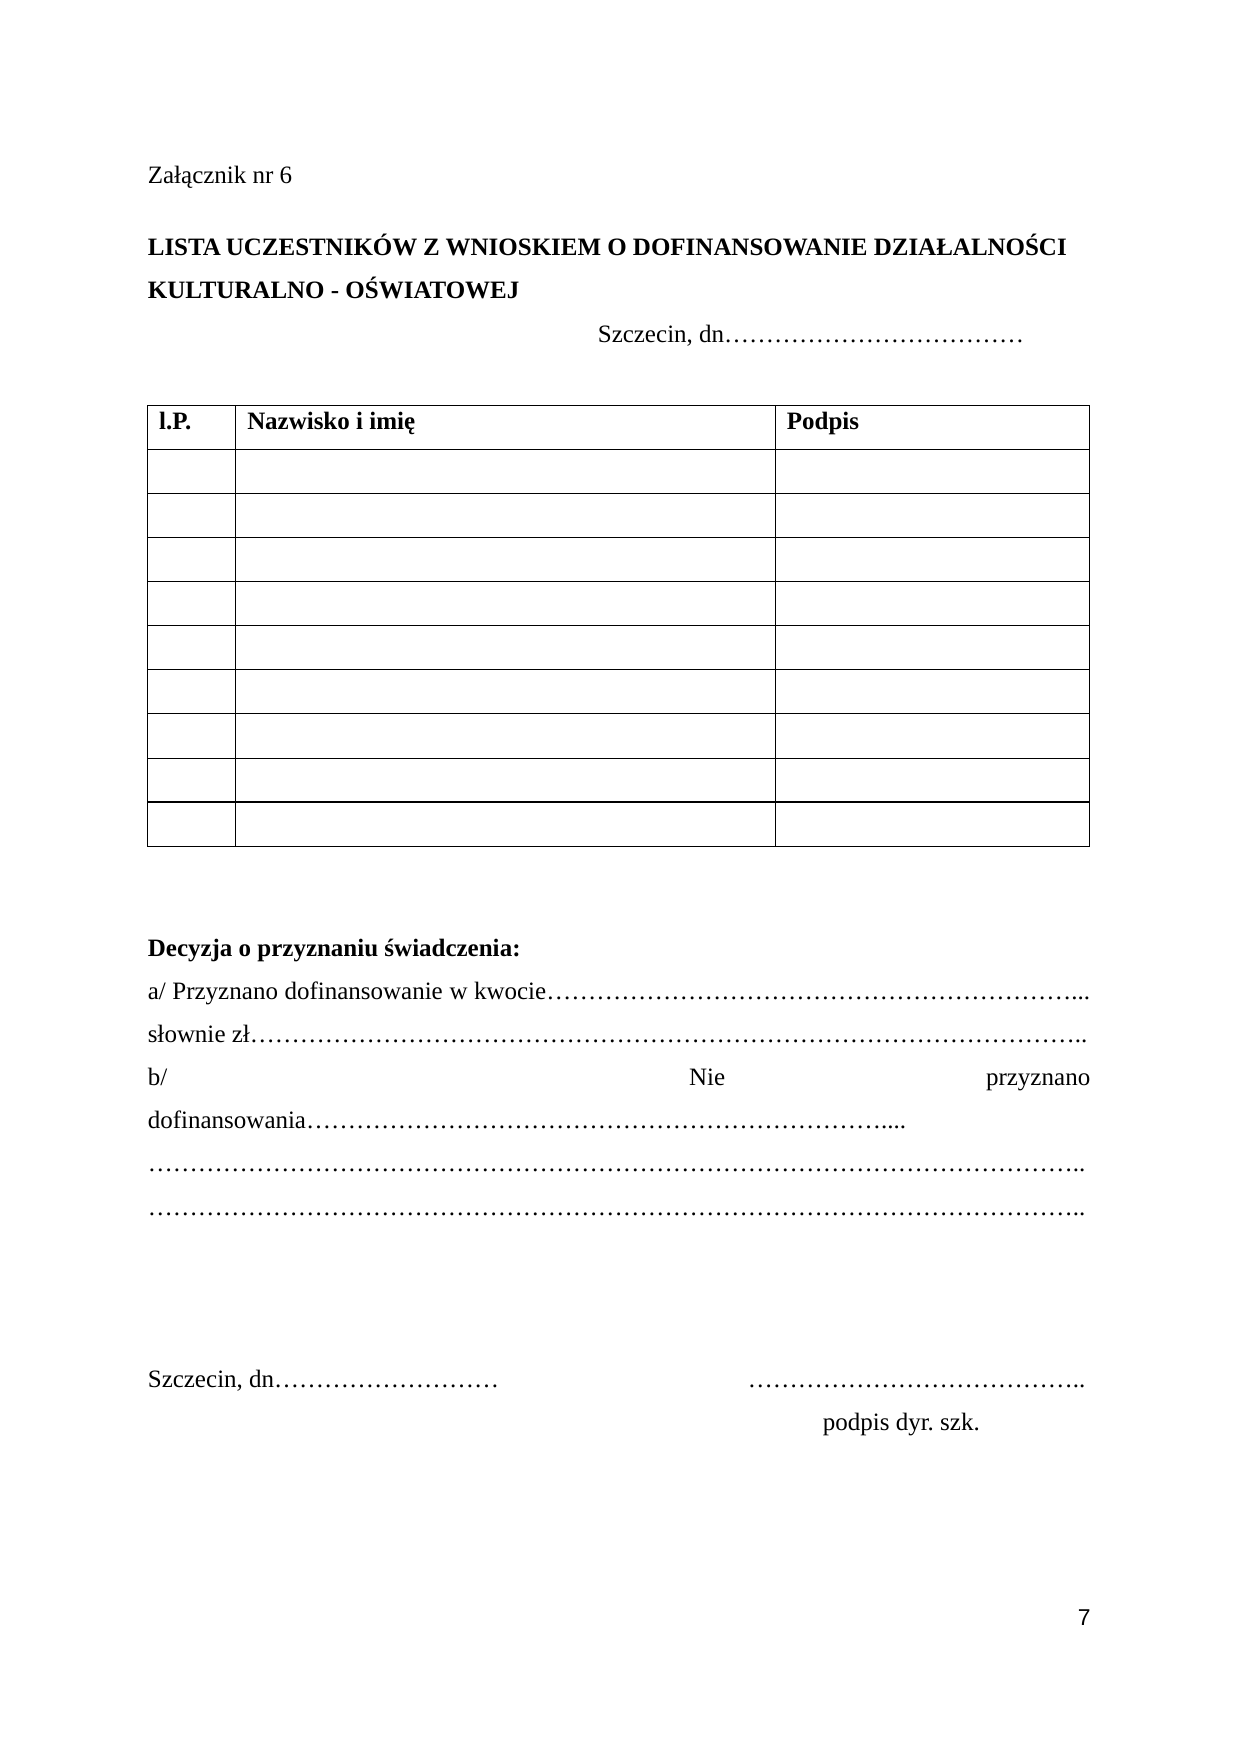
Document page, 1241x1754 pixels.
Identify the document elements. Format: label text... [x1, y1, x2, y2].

table_cell [776, 714, 1089, 757]
table_cell [236, 626, 775, 669]
text Decyzja o przyznaniu świadczenia: [148, 933, 1090, 962]
table_cell [776, 803, 1089, 846]
table_cell [776, 670, 1089, 713]
table_cell [148, 626, 235, 669]
text b/ Nie przyznano dofinansowania…………………………………………………………….... [148, 1062, 1090, 1134]
table_cell [776, 759, 1089, 801]
table_cell [236, 803, 775, 846]
table_cell [236, 582, 775, 625]
table_cell [776, 450, 1089, 493]
table_cell [148, 714, 235, 757]
text Szczecin, dn……………………… ………………………………….. [148, 1364, 1090, 1393]
table_cell [776, 626, 1089, 669]
table_cell [148, 450, 235, 493]
table_cell [236, 670, 775, 713]
text ………………………………………………………………………………………………….. ………………………………………………………………………………………………….. [148, 1148, 1090, 1220]
table_cell [148, 759, 235, 801]
text Załącznik nr 6 [148, 161, 1090, 189]
table_header l.P. [148, 406, 235, 449]
table_cell [236, 538, 775, 581]
table_cell [776, 494, 1089, 537]
text podpis dyr. szk. [148, 1407, 1090, 1436]
table_cell [148, 494, 235, 537]
table_cell [148, 803, 235, 846]
table_cell [236, 450, 775, 493]
text Szczecin, dn……………………………… [148, 319, 1090, 347]
table_cell [236, 714, 775, 757]
table_header Podpis [776, 406, 1089, 449]
table_cell [148, 670, 235, 713]
table_cell [236, 759, 775, 801]
table_cell [776, 582, 1089, 625]
text a/ Przyznano dofinansowanie w kwocie………………………………………………………... słownie zł……………………………………………………………………………………….. [148, 976, 1090, 1048]
table_cell [148, 582, 235, 625]
table_cell [776, 538, 1089, 581]
text LISTA UCZESTNIKÓW Z WNIOSKIEM O DOFINANSOWANIE DZIAŁALNOŚCI KULTURALNO - OŚWIATOWEJ [148, 232, 1090, 304]
table_header Nazwisko i imię [236, 406, 775, 449]
table_cell [148, 538, 235, 581]
table_cell [236, 494, 775, 537]
